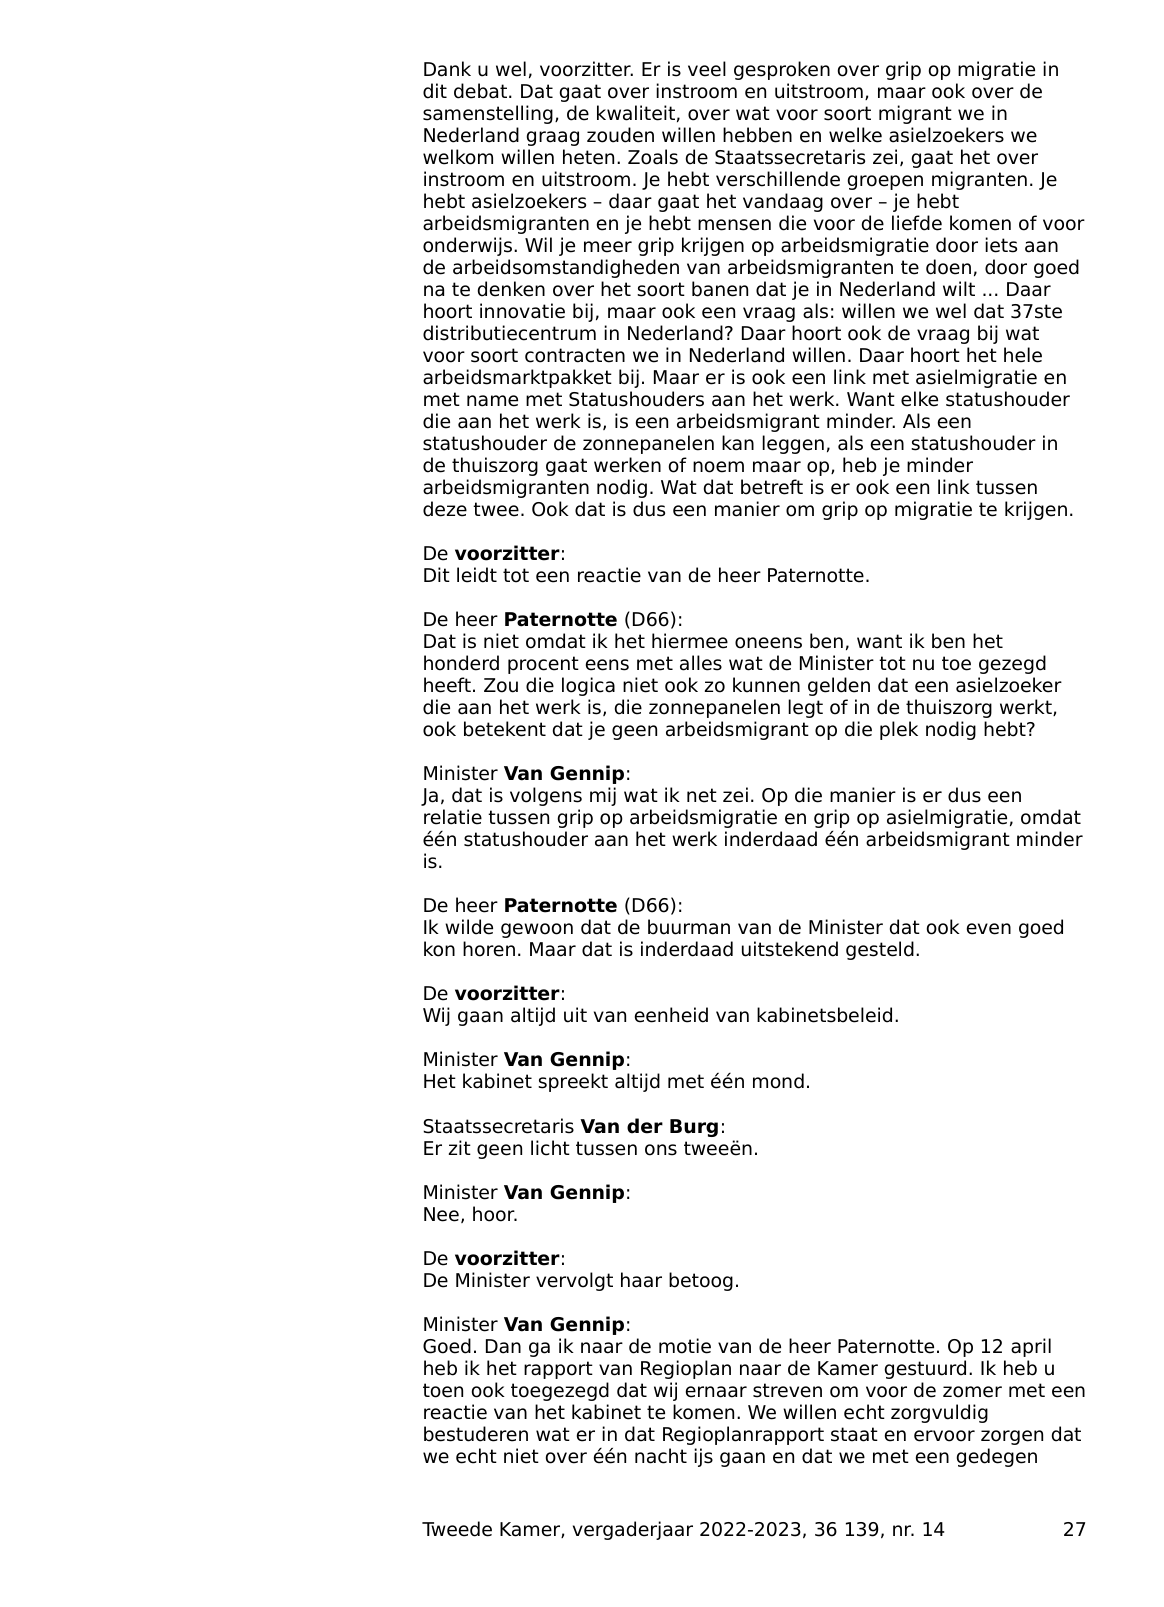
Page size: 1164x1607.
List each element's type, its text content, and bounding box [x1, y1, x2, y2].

text De voorzitter: [422, 1248, 1087, 1270]
text Dat is niet omdat ik het hiermee oneens ben, want ik ben het honderd procent eens met alles wat de Minister tot nu toe gezegd heeft. Zou die logica niet ook zo kunnen gelden dat een asielzoeker die aan het werk is, die zonnepanelen legt of in de thuiszorg werkt, ook betekent dat je geen arbeidsmigrant op die plek nodig hebt? [422, 631, 1087, 741]
text Staatssecretaris Van der Burg: [422, 1116, 1087, 1137]
text Dank u wel, voorzitter. Er is veel gesproken over grip op migratie in dit debat. Dat gaat over instroom en uitstroom, maar ook over de samenstelling, de kwaliteit, over wat voor soort migrant we in Nederland graag zouden willen hebben en welke asielzoekers we welkom willen heten. Zoals de Staatssecretaris zei, gaat het over instroom en uitstroom. Je hebt verschillende groepen migranten. Je hebt asielzoekers – daar gaat het vandaag over – je hebt arbeidsmigranten en je hebt mensen die voor de liefde komen of voor onderwijs. Wil je meer grip krijgen op arbeidsmigratie door iets aan de arbeidsomstandigheden van arbeidsmigranten te doen, door goed na te denken over het soort banen dat je in Nederland wilt ... Daar hoort innovatie bij, maar ook een vraag als: willen we wel dat 37ste distributiecentrum in Nederland? Daar hoort ook de vraag bij wat voor soort contracten we in Nederland willen. Daar hoort het hele arbeidsmarktpakket bij. Maar er is ook een link met asielmigratie en met name met Statushouders aan het werk. Want elke statushouder die aan het werk is, is een arbeidsmigrant minder. Als een statushouder de zonnepanelen kan leggen, als een statushouder in de thuiszorg gaat werken of noem maar op, heb je minder arbeidsmigranten nodig. Wat dat betreft is er ook een link tussen deze twee. Ook dat is dus een manier om grip op migratie te krijgen. [422, 59, 1087, 521]
text Minister Van Gennip: [422, 763, 1087, 785]
text Nee, hoor. [422, 1204, 1087, 1226]
text De heer Paternotte (D66): [422, 609, 1087, 631]
text De voorzitter: [422, 983, 1087, 1005]
text De voorzitter: [422, 543, 1087, 565]
text Ik wilde gewoon dat de buurman van de Minister dat ook even goed kon horen. Maar dat is inderdaad uitstekend gesteld. [422, 917, 1087, 961]
text Het kabinet spreekt altijd met één mond. [422, 1071, 1087, 1093]
text Minister Van Gennip: [422, 1182, 1087, 1204]
text Ja, dat is volgens mij wat ik net zei. Op die manier is er dus een relatie tussen grip op arbeidsmigratie en grip op asielmigratie, omdat één statushouder aan het werk inderdaad één arbeidsmigrant minder is. [422, 785, 1087, 873]
text Wij gaan altijd uit van eenheid van kabinetsbeleid. [422, 1005, 1087, 1027]
text De heer Paternotte (D66): [422, 895, 1087, 917]
text Dit leidt tot een reactie van de heer Paternotte. [422, 565, 1087, 587]
text Er zit geen licht tussen ons tweeën. [422, 1137, 1087, 1159]
text De Minister vervolgt haar betoog. [422, 1270, 1087, 1292]
text Minister Van Gennip: [422, 1049, 1087, 1071]
text Minister Van Gennip: [422, 1314, 1087, 1336]
text Goed. Dan ga ik naar de motie van de heer Paternotte. Op 12 april heb ik het rapport van Regioplan naar de Kamer gestuurd. Ik heb u toen ook toegezegd dat wij ernaar streven om voor de zomer met een reactie van het kabinet te komen. We willen echt zorgvuldig bestuderen wat er in dat Regioplanrapport staat en ervoor zorgen dat we echt niet over één nacht ijs gaan en dat we met een gedegen [422, 1336, 1087, 1468]
